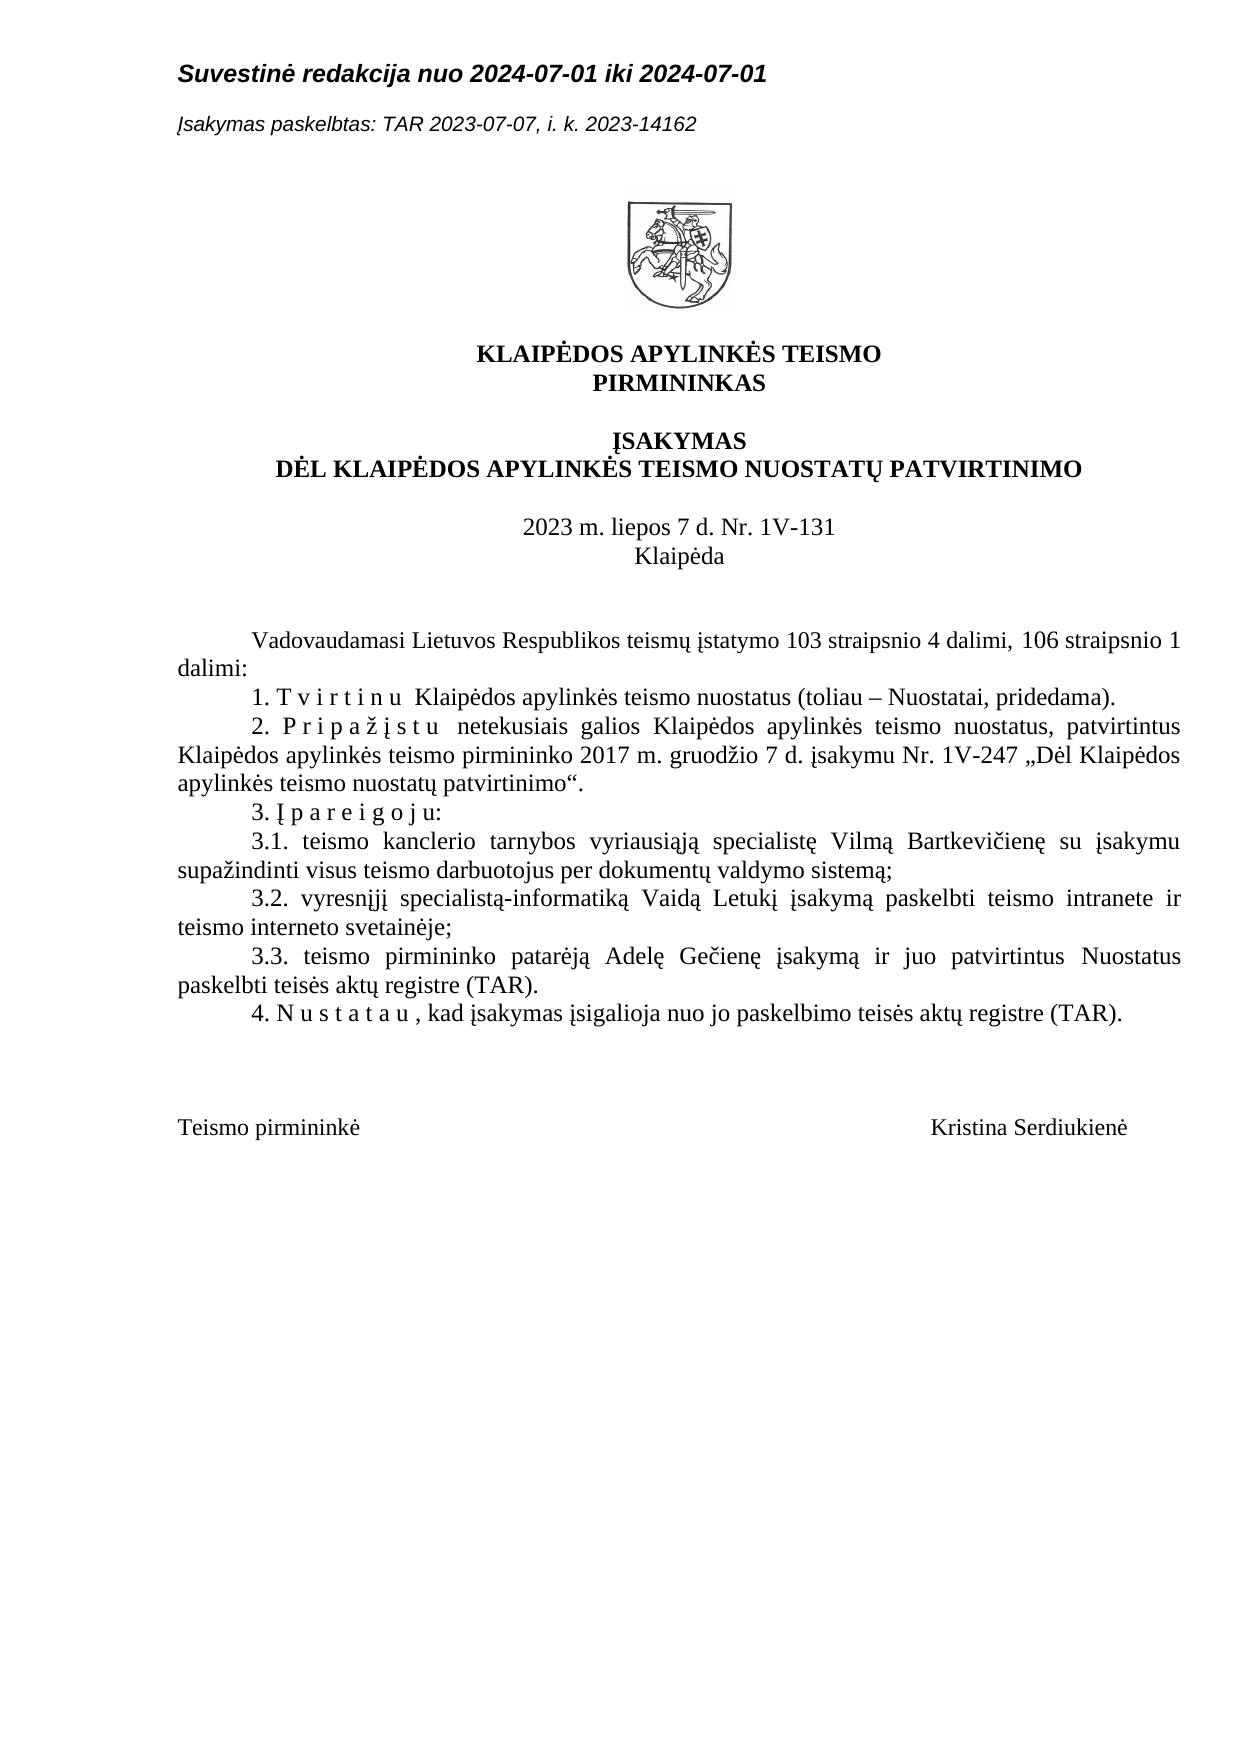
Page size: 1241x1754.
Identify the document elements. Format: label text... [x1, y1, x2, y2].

text Įsakymas paskelbtas: TAR 2023-07-07, i. k. 2023-14162 [177, 112, 1181, 136]
text 3.1. teismo kanclerio tarnybos vyriausiąją specialistę Vilmą Bartkevičienę su įsakymu supažindinti visus teismo darbuotojus per dokumentų valdymo sistemą; [177, 826, 1181, 883]
text ĮSAKYMAS [177, 426, 1181, 454]
text 3.3. teismo pirmininko patarėją Adelę Gečienę įsakymą ir juo patvirtintus Nuostatus paskelbti teisės aktų registre (TAR). [177, 941, 1181, 998]
text Suvestinė redakcija nuo 2024-07-01 iki 2024-07-01 [177, 59, 1181, 88]
text PIRMININKAS [177, 368, 1181, 397]
text 2023 m. liepos 7 d. Nr. 1V-131 [177, 512, 1181, 541]
text 1. Tvirtinu Klaipėdos apylinkės teismo nuostatus (toliau – Nuostatai, pridedama). [177, 682, 1181, 711]
text 4. Nustatau, kad įsakymas įsigalioja nuo jo paskelbimo teisės aktų registre (TAR). [177, 998, 1181, 1027]
text Vadovaudamasi Lietuvos Respublikos teismų įstatymo 103 straipsnio 4 dalimi, 106 straipsnio 1 dalimi: [177, 625, 1181, 682]
text Dėl KLAIPĖDOS APYLINKĖS TEISMO NUOSTATŲ PATVIRTINIMO [177, 454, 1181, 483]
text 3. Į p a r e i g o j u: [177, 797, 1181, 826]
text 3.2. vyresnįjį specialistą-informatiką Vaidą Letukį įsakymą paskelbti teismo intranete ir teismo interneto svetainėje; [177, 883, 1181, 941]
text Klaipėda [177, 541, 1181, 569]
text 2. Pripažįstu netekusiais galios Klaipėdos apylinkės teismo nuostatus, patvirtintus Klaipėdos apylinkės teismo pirmininko 2017 m. gruodžio 7 d. įsakymu Nr. 1V-247 „Dėl Klaipėdos apylinkės teismo nuostatų patvirtinimo“. [177, 711, 1181, 797]
text Teismo pirmininkė Kristina Serdiukienė [177, 1113, 1181, 1141]
subtitle KLAIPĖDOS APYLINKĖS TEISMO [177, 339, 1181, 368]
